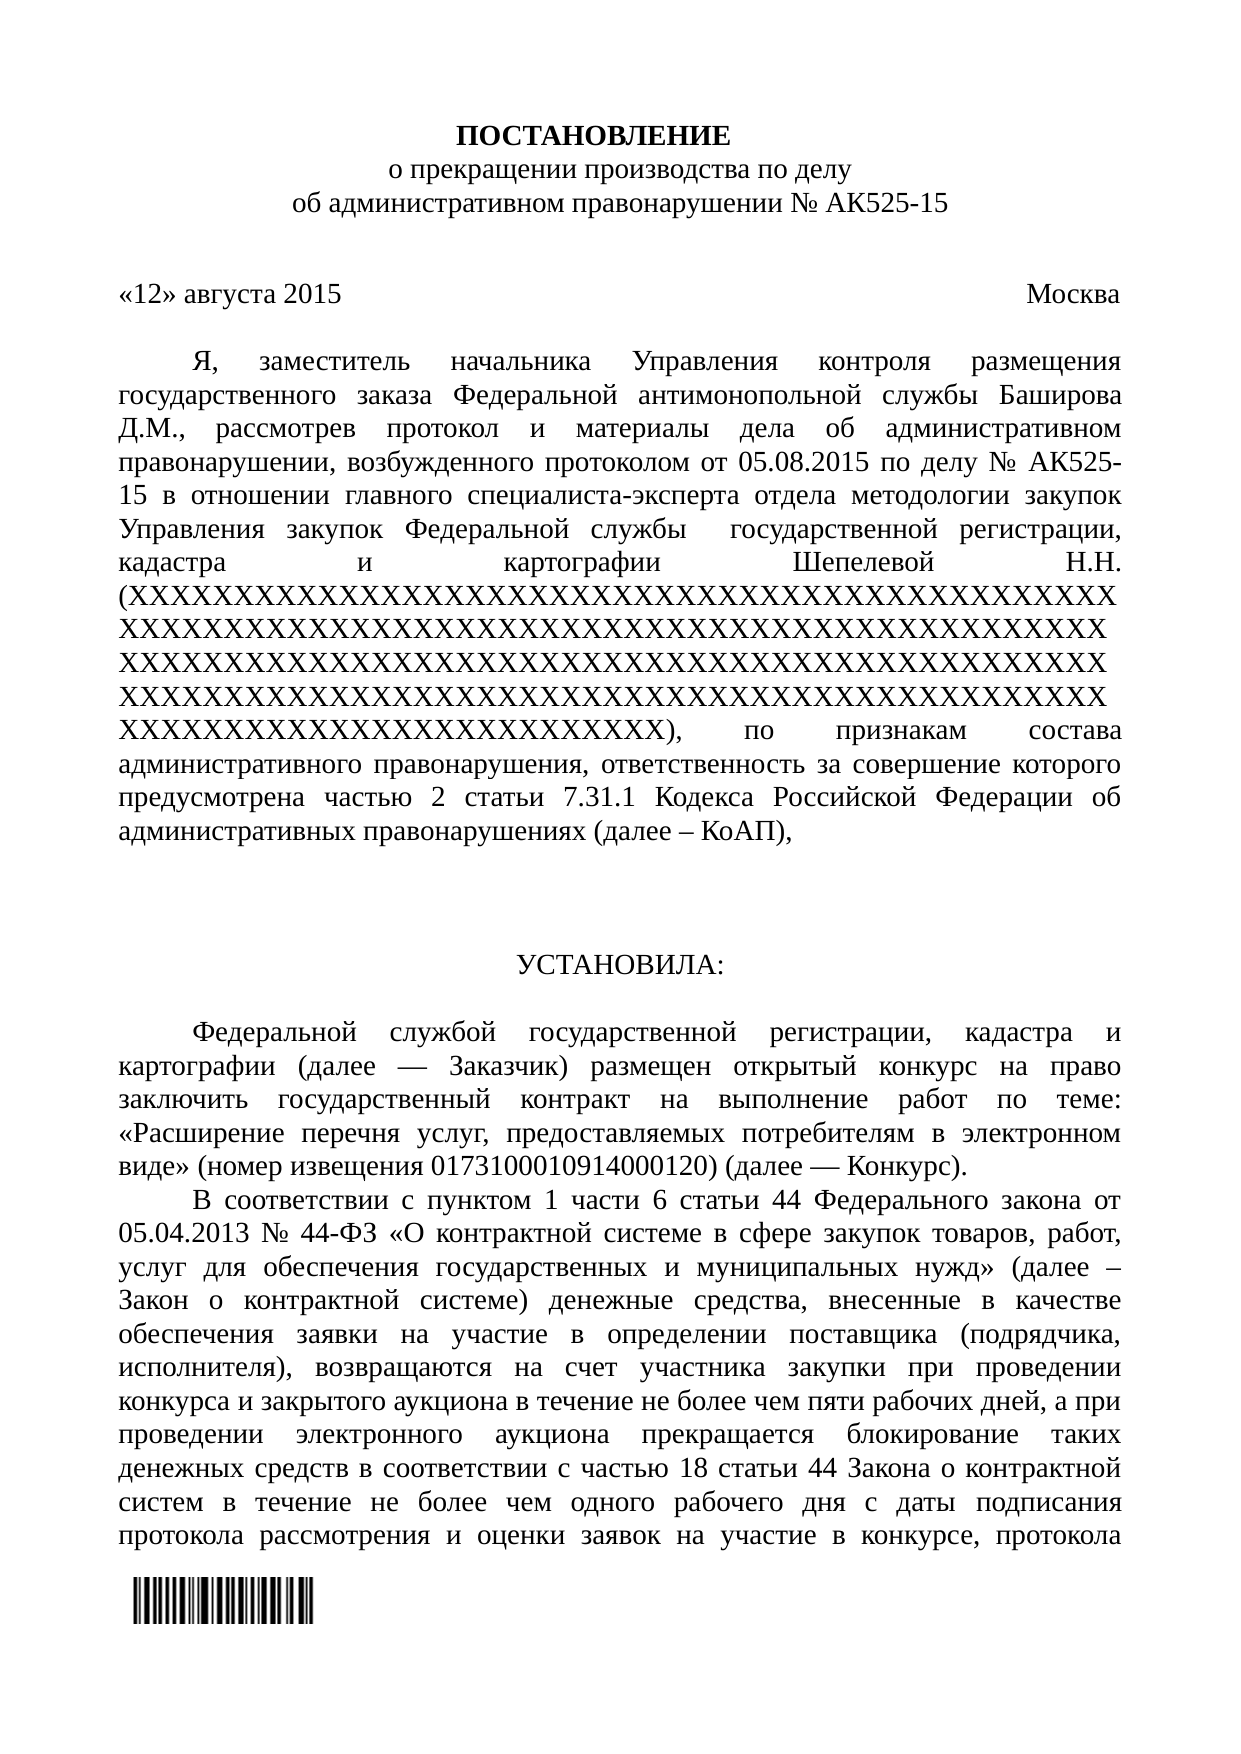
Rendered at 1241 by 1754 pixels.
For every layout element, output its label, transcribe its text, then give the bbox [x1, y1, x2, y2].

text о прекращении производства по делу [118, 152, 1122, 185]
text «12» августа 2015 Москва [118, 276, 1122, 310]
text УСТАНОВИЛА: [118, 947, 1122, 981]
text ПОСТАНОВЛЕНИЕ [117, 118, 1078, 152]
text Федеральной службой государственной регистрации, кадастра и картографии (далее — Заказчик) размещен открытый конкурс на право заключить государственный контракт на выполнение работ по теме: «Расширение перечня услуг, предоставляемых потребителям в электронном виде» (номер извещения 0173100010914000120) (далее — Конкурс). [118, 1014, 1122, 1182]
picture [118, 1577, 331, 1624]
text Я, заместитель начальника Управления контроля размещения государственного заказа Федеральной антимонопольной службы Баширова Д.М., рассмотрев протокол и материалы дела об административном правонарушении, возбужденного протоколом от 05.08.2015 по делу № АК525-15 в отношении главного специалиста-эксперта отдела методологии закупок Управления закупок Федеральной службы государственной регистрации, кадастра и картографии Шепелевой Н.Н. (XXXXXXXXXXXXXXXXXXXXXXXXXXXXXXXXXXXXXXXXXXXXXXXXXXXXXXXXXXXXXXXXXXXXXXXXXXXXXXXXXXXXXXXXXXXXXXXXXXXXXXXXXXXXXXXXXXXXXXXXXXXXXXXXXXXXXXXXXXXXXXXXXXXXXXXXXXXXXXXXXXXXXXXXXXXXXXXXXXXXXXXXXXXXXXXXXXXXXXXXXXXXXXXXXXXXXX), по признакам состава административного правонарушения, ответственность за совершение которого предусмотрена частью 2 статьи 7.31.1 Кодекса Российской Федерации об административных правонарушениях (далее – КоАП), [118, 343, 1122, 846]
text В соответствии с пунктом 1 части 6 статьи 44 Федерального закона от 05.04.2013 № 44-ФЗ «О контрактной системе в сфере закупок товаров, работ, услуг для обеспечения государственных и муниципальных нужд» (далее – Закон о контрактной системе) денежные средства, внесенные в качестве обеспечения заявки на участие в определении поставщика (подрядчика, исполнителя), возвращаются на счет участника закупки при проведении конкурса и закрытого аукциона в течение не более чем пяти рабочих дней, а при проведении электронного аукциона прекращается блокирование таких денежных средств в соответствии с частью 18 статьи 44 Закона о контрактной систем в течение не более чем одного рабочего дня с даты подписания протокола рассмотрения и оценки заявок на участие в конкурсе, протокола [118, 1182, 1122, 1551]
text об административном правонарушении № АК525-15 [118, 185, 1122, 219]
